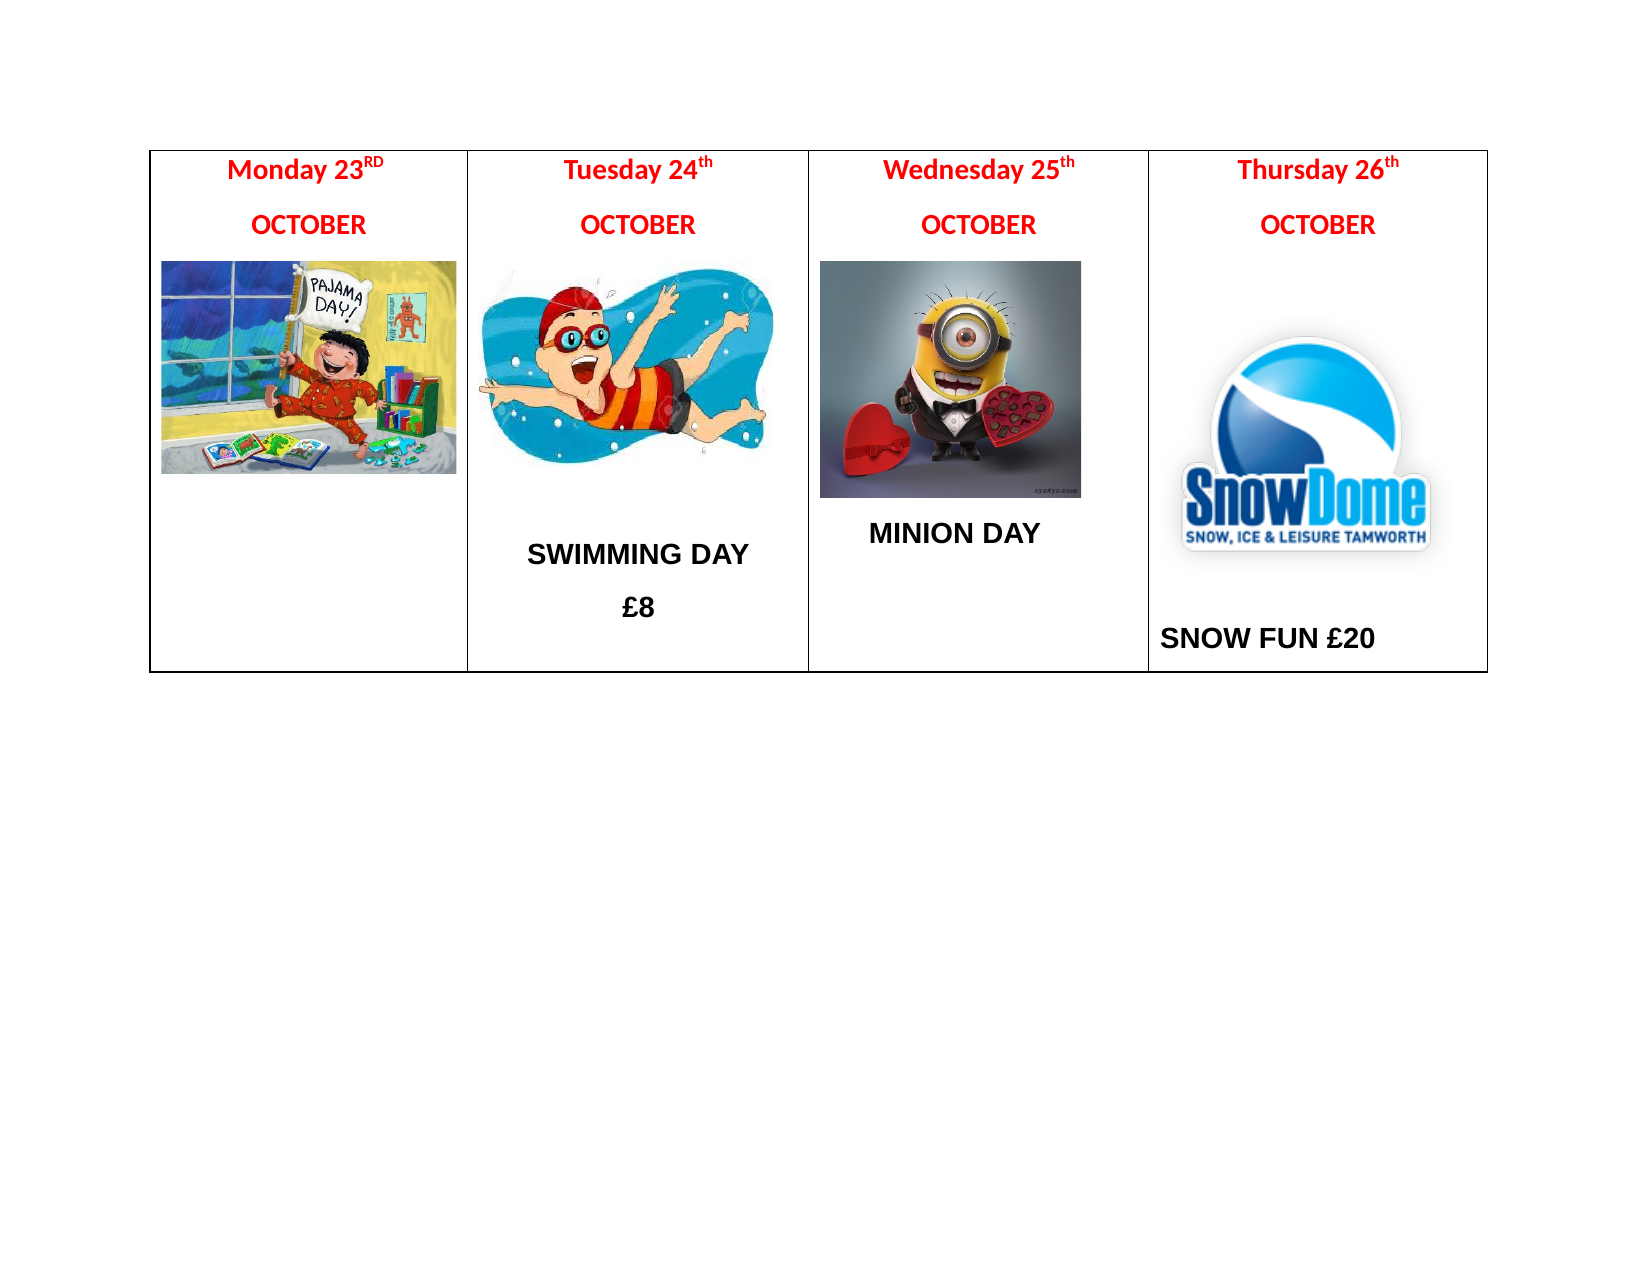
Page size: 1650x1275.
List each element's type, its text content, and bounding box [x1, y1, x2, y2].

picture [1160, 316, 1453, 574]
table_header Monday 23RD OCTOBER [151, 151, 467, 671]
table_header Wednesday 25th OCTOBER MINION DAY [809, 151, 1148, 671]
picture [161, 261, 457, 474]
table_header Thursday 26th OCTOBER SNOW FUN £20 [1149, 151, 1487, 671]
picture [478, 261, 774, 466]
table_header Tuesday 24th OCTOBER SWIMMING DAY £8 [468, 151, 808, 671]
picture [820, 261, 1082, 498]
